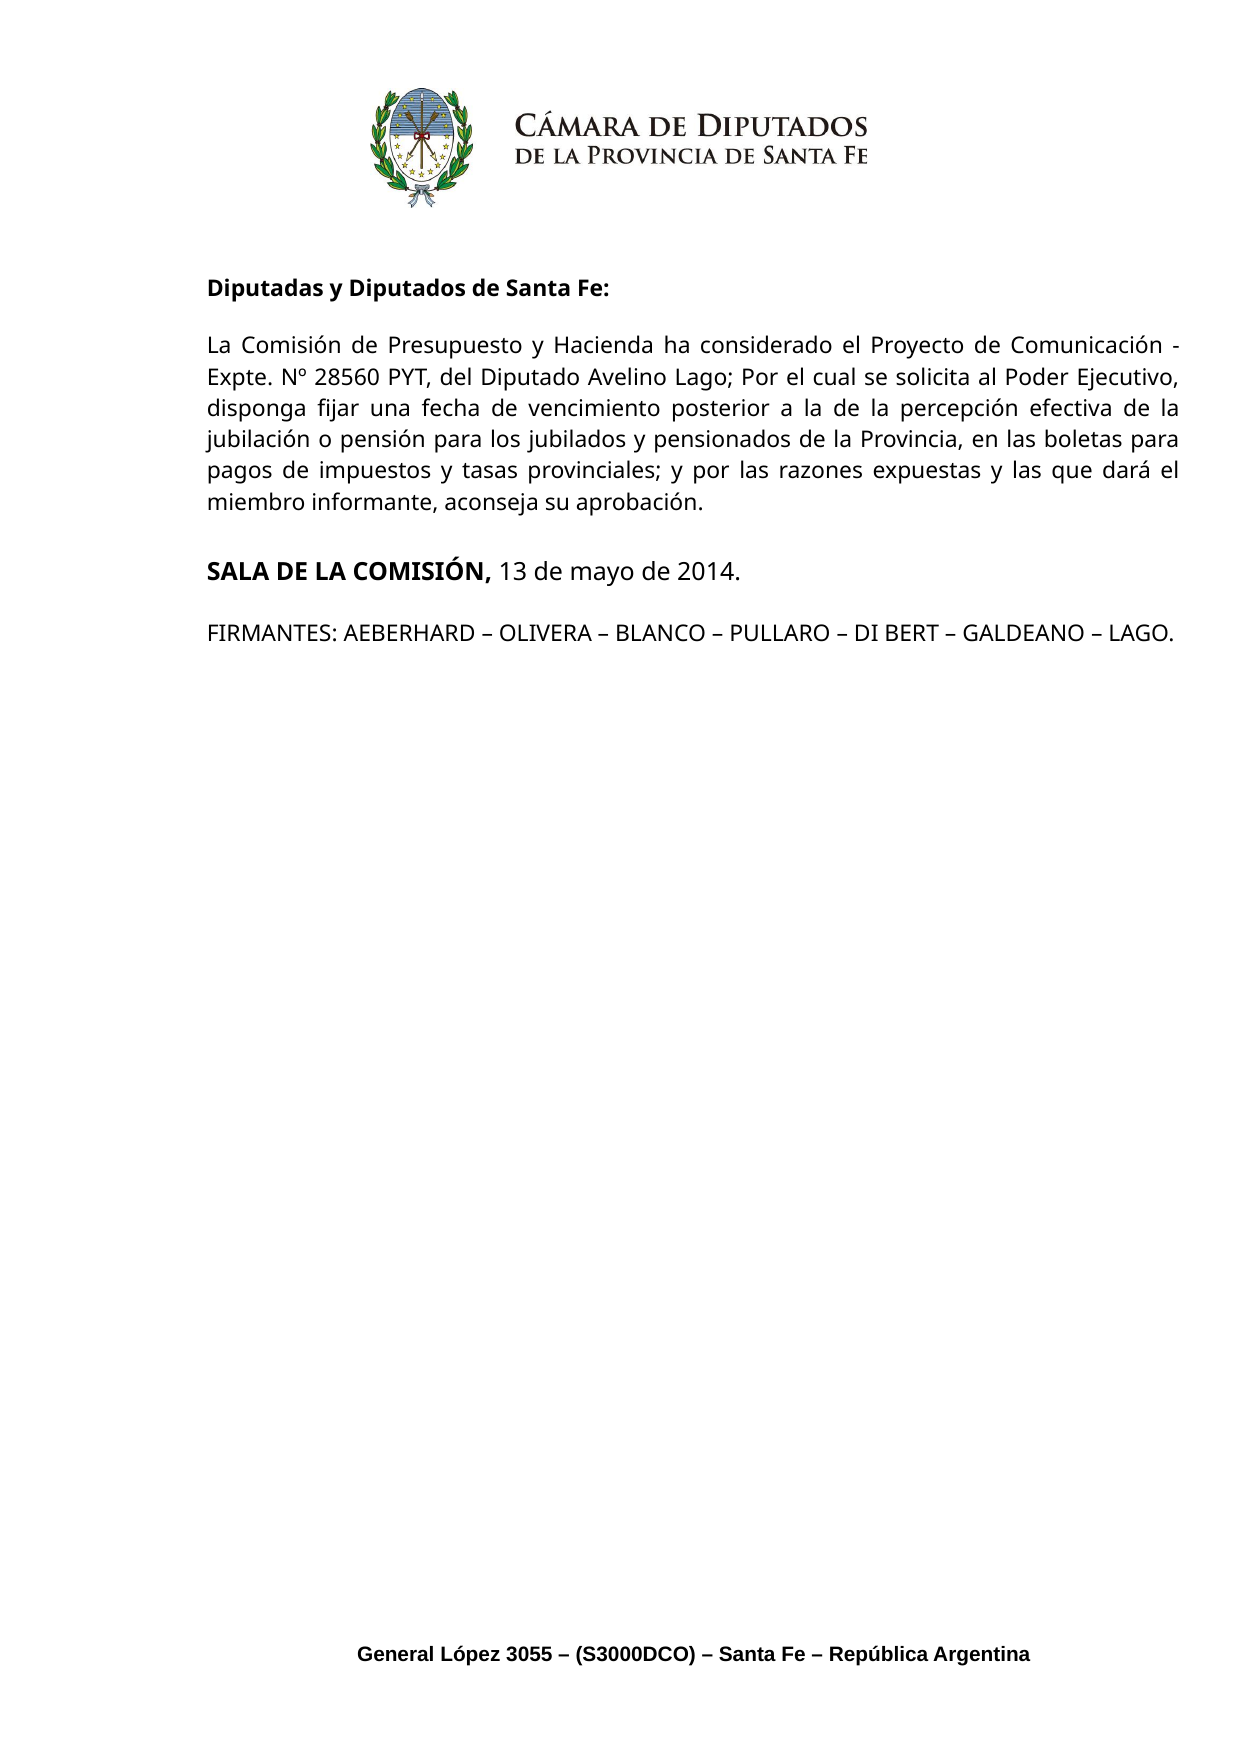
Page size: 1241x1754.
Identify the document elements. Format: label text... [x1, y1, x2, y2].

text SALA DE LA COMISIÓN, 13 de mayo de 2014. [207, 554, 1181, 588]
text Diputadas y Diputados de Santa Fe: [207, 272, 1181, 303]
picture [370, 88, 868, 212]
text La Comisión de Presupuesto y Hacienda ha considerado el Proyecto de Comunicación - Expte. Nº 28560 PYT, del Diputado Avelino Lago; Por el cual se solicita al Poder Ejecutivo, disponga fijar una fecha de vencimiento posterior a la de la percepción efectiva de la jubilación o pensión para los jubilados y pensionados de la Provincia, en las boletas para pagos de impuestos y tasas provinciales; y por las razones expuestas y las que dará el miembro informante, aconseja su aprobación. [207, 329, 1181, 517]
text FIRMANTES: AEBERHARD – OLIVERA – BLANCO – PULLARO – DI BERT – GALDEANO – LAGO. [207, 617, 1181, 648]
